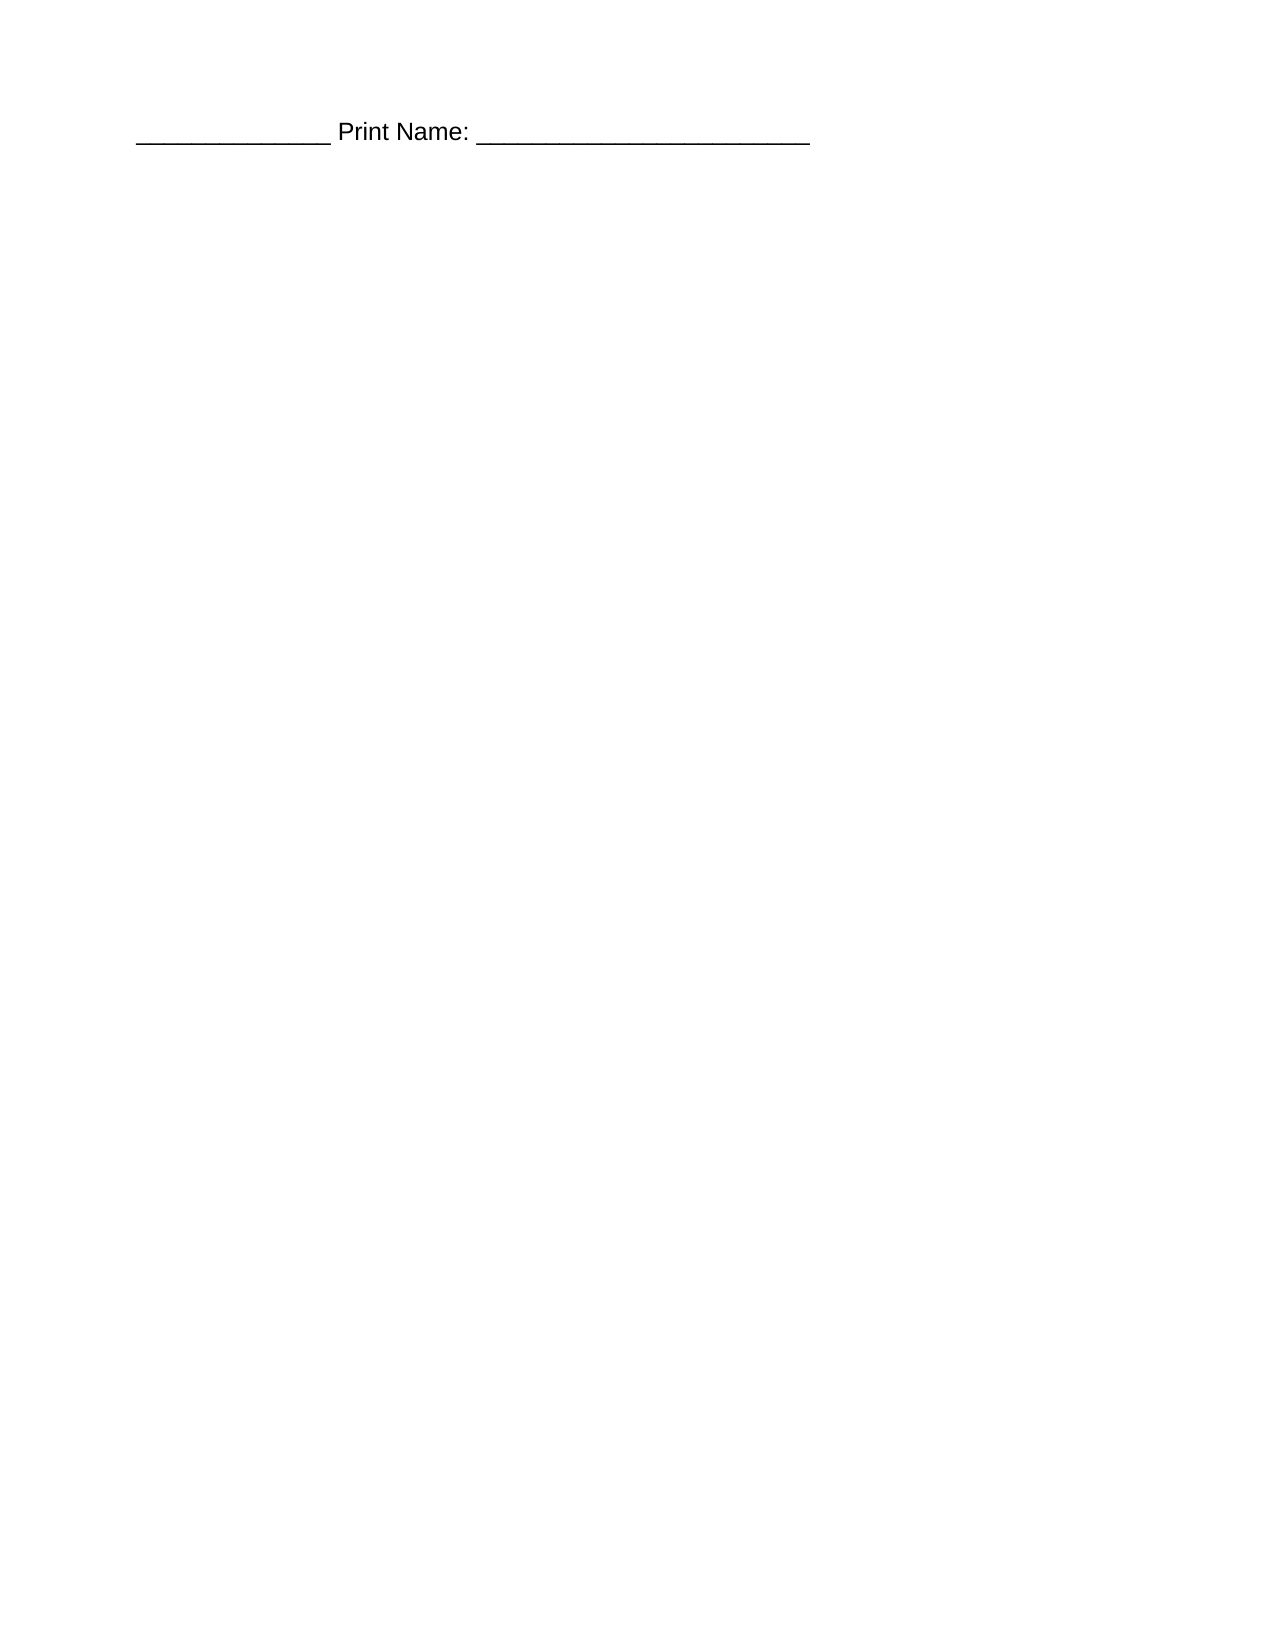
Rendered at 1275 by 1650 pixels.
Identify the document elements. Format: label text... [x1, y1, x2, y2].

text ______________ Print Name: ________________________ [136, 117, 1139, 146]
